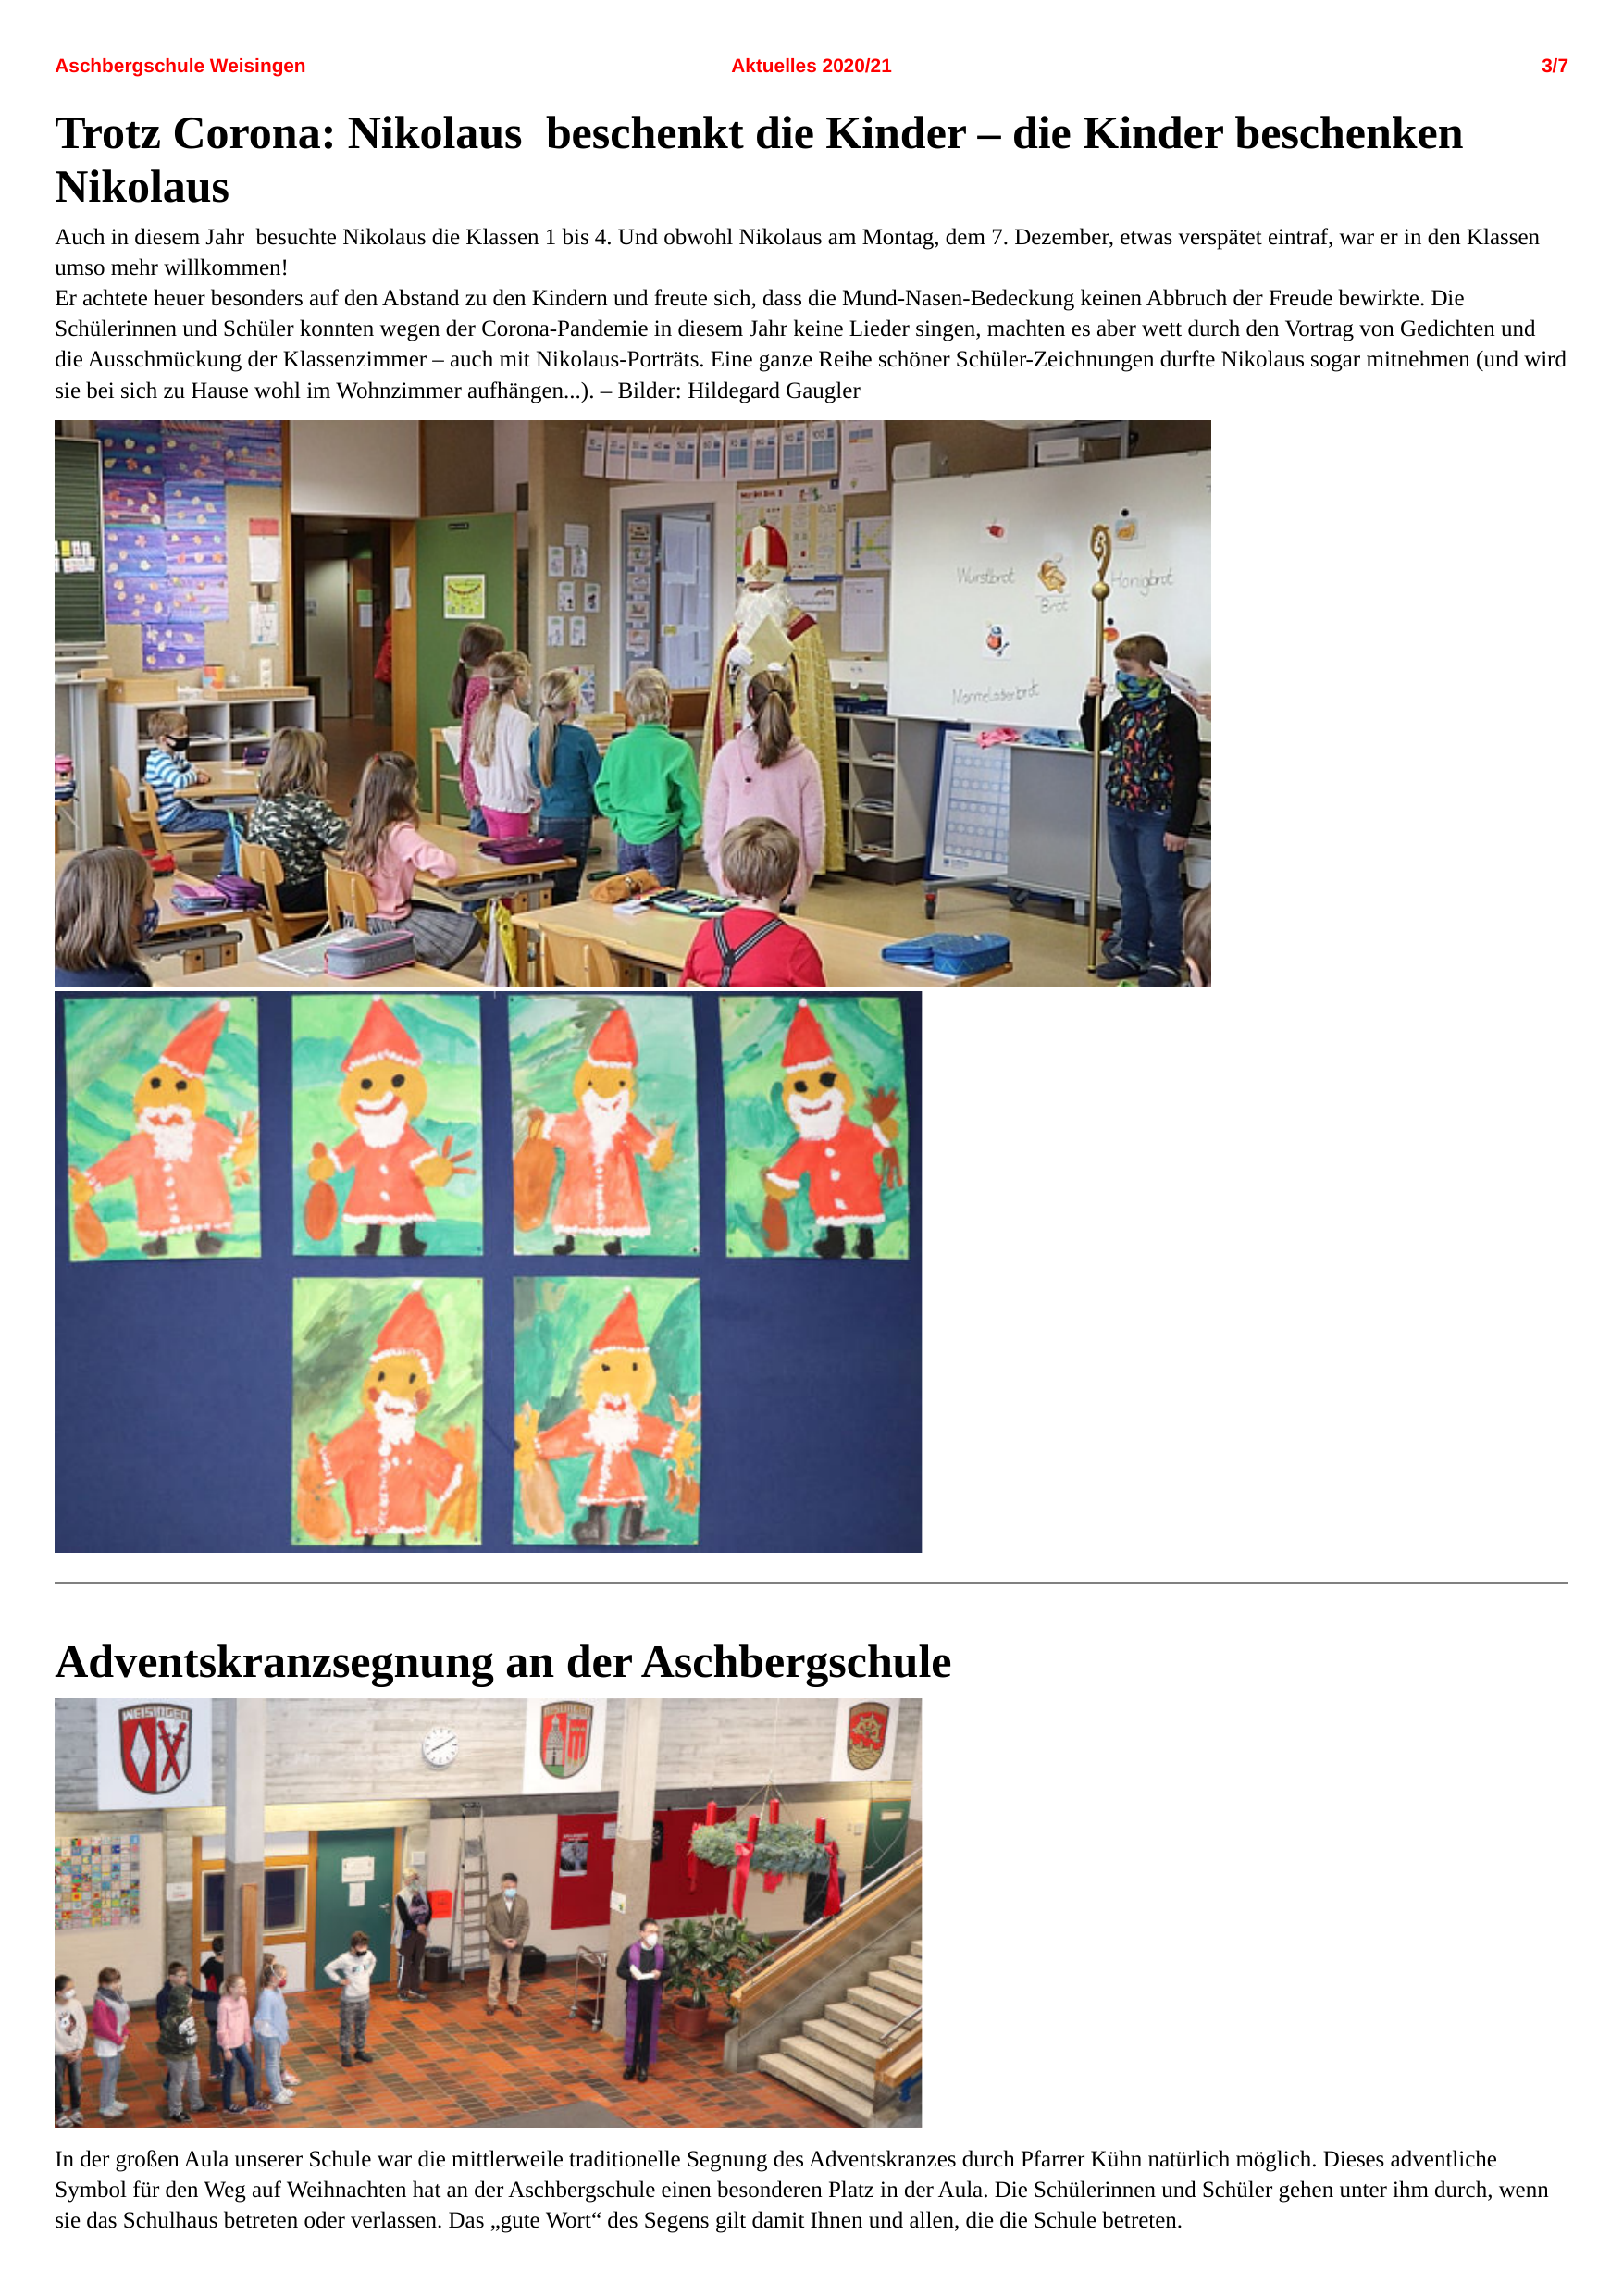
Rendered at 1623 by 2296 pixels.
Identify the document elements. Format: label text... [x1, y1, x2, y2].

subtitle Adventskranzsegnung an der Aschbergschule [55, 1633, 1568, 1687]
text Auch in diesem Jahr besuchte Nikolaus die Klassen 1 bis 4. Und obwohl Nikolaus am Montag, dem 7. Dezember, etwas verspätet eintraf, war er in den Klassen umso mehr willkommen! Er achtete heuer besonders auf den Abstand zu den Kindern und freute sich, dass die Mund-Nasen-Bedeckung keinen Abbruch der Freude bewirkte. Die Schülerinnen und Schüler konnten wegen der Corona-Pandemie in diesem Jahr keine Lieder singen, machten es aber wett durch den Vortrag von Gedichten und die Ausschmückung der Klassenzimmer – auch mit Nikolaus-Porträts. Eine ganze Reihe schöner Schüler-Zeichnungen durfte Nikolaus sogar mitnehmen (und wird sie bei sich zu Hause wohl im Wohnzimmer aufhängen...). – Bilder: Hildegard Gaugler [55, 223, 1568, 403]
subtitle Trotz Corona: Nikolaus beschenkt die Kinder – die Kinder beschenken Nikolaus [55, 105, 1568, 212]
picture [55, 991, 923, 1553]
text In der großen Aula unserer Schule war die mittlerweile traditionelle Segnung des Adventskranzes durch Pfarrer Kühn natürlich möglich. Dieses adventliche Symbol für den Weg auf Weihnachten hat an der Aschbergschule einen besonderen Platz in der Aula. Die Schülerinnen und Schüler gehen unter ihm durch, wenn sie das Schulhaus betreten oder verlassen. Das „gute Wort“ des Segens gilt damit Ihnen und allen, die die Schule betreten. [55, 2145, 1568, 2233]
picture [55, 420, 1211, 987]
picture [55, 1698, 923, 2128]
